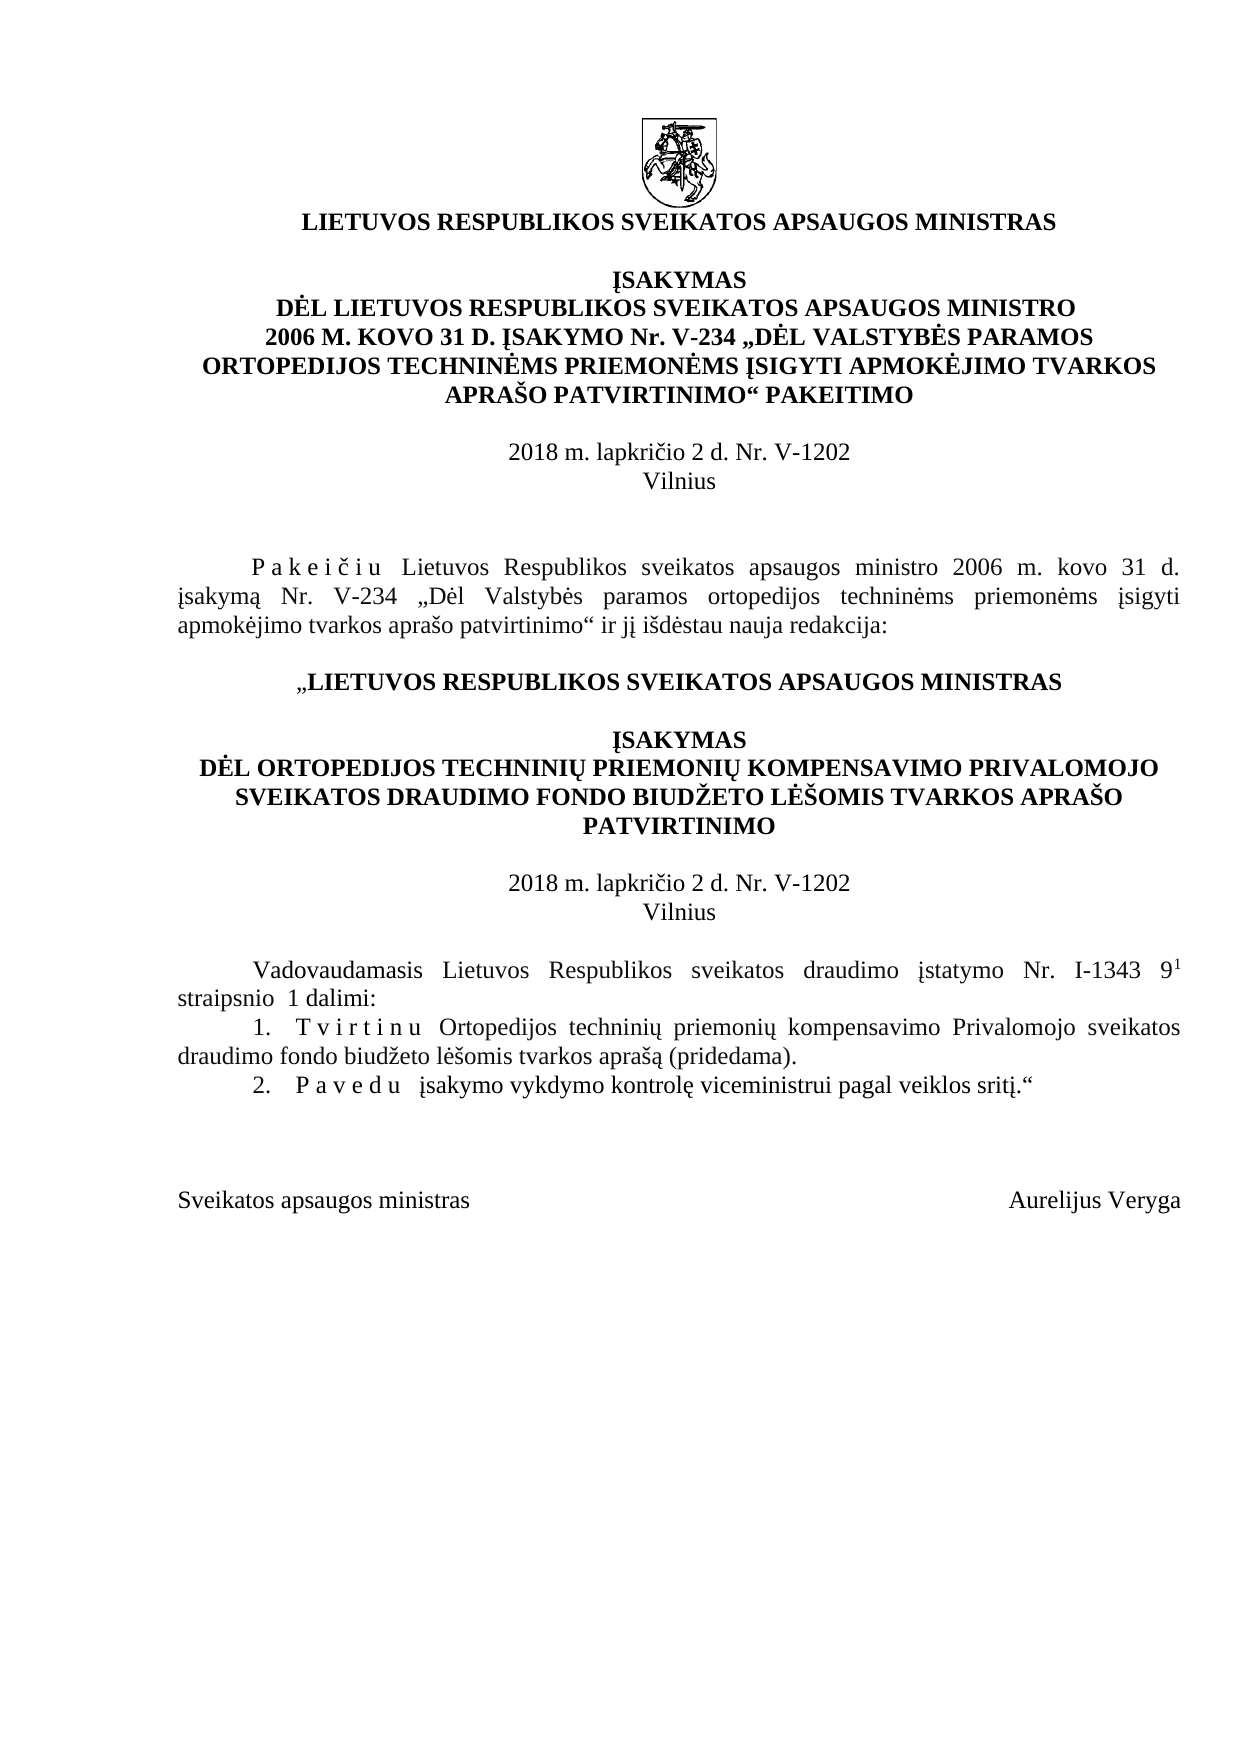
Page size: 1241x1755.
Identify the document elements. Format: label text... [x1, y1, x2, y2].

text LIETUVOS RESPUBLIKOS SVEIKATOS APSAUGOS MINISTRAS [177, 207, 1181, 236]
text Vilnius [177, 466, 1181, 495]
text 2006 M. KOVO 31 D. ĮSAKYMO Nr. V-234 „DĖL VALSTYBĖS PARAMOS ORTOPEDIJOS TECHNINĖMS PRIEMONĖMS ĮSIGYTI APMOKĖJIMO TVARKOS APRAŠO PATVIRTINIMO“ PAKEITIMO [177, 322, 1181, 408]
text 2. Pavedu įsakymo vykdymo kontrolę viceministrui pagal veiklos sritį.“ [177, 1070, 1181, 1098]
text Pakeičiu Lietuvos Respublikos sveikatos apsaugos ministro 2006 m. kovo 31 d. įsakymą Nr. V-234 „Dėl Valstybės paramos ortopedijos techninėms priemonėms įsigyti apmokėjimo tvarkos aprašo patvirtinimo“ ir jį išdėstau nauja redakcija: [177, 552, 1181, 638]
text ĮSAKYMAS [177, 265, 1181, 293]
text 2018 m. lapkričio 2 d. Nr. V-1202 [177, 868, 1181, 897]
text 2018 m. lapkričio 2 d. Nr. V-1202 [177, 437, 1181, 466]
text ĮSAKYMAS [177, 725, 1181, 753]
text 1. Tvirtinu Ortopedijos techninių priemonių kompensavimo Privalomojo sveikatos draudimo fondo biudžeto lėšomis tvarkos aprašą (pridedama). [177, 1012, 1181, 1070]
text Vadovaudamasis Lietuvos Respublikos sveikatos draudimo įstatymo Nr. I-1343 91 straipsnio 1 dalimi: [177, 955, 1181, 1012]
text DĖL ORTOPEDIJOS TECHNINIŲ PRIEMONIŲ KOMPENSAVIMO PRIVALOMOJO SVEIKATOS DRAUDIMO FONDO BIUDŽETO LĖŠOMIS TVARKOS APRAŠO PATVIRTINIMO [177, 753, 1181, 840]
text DĖL LIETUVOS RESPUBLIKOS SVEIKATOS APSAUGOS MINISTRO [177, 293, 1181, 322]
text „LIETUVOS RESPUBLIKOS SVEIKATOS APSAUGOS MINISTRAS [177, 667, 1181, 696]
text Vilnius [177, 897, 1181, 926]
text Sveikatos apsaugos ministras Aurelijus Veryga [177, 1185, 1181, 1213]
